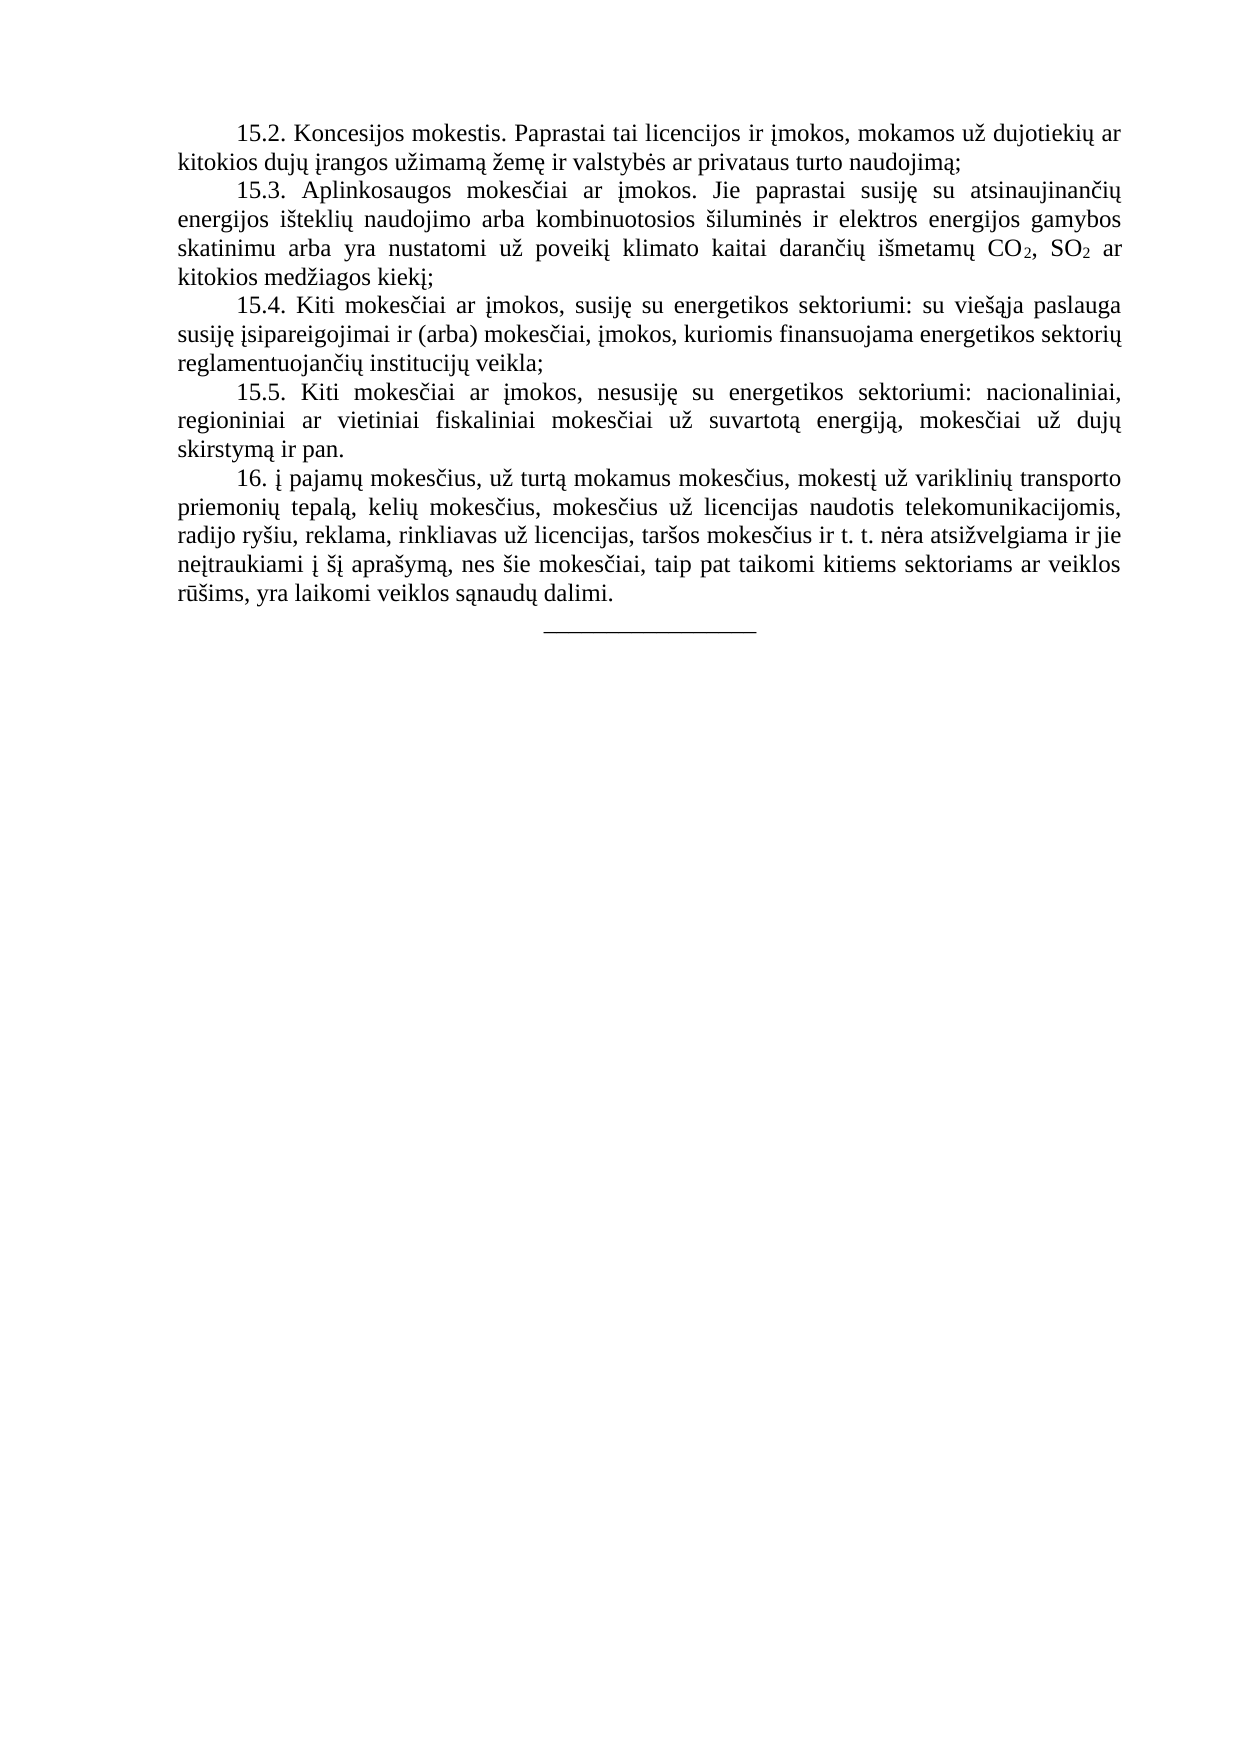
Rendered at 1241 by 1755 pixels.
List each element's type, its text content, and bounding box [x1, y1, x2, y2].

text 15.5. Kiti mokesčiai ar įmokos, nesusiję su energetikos sektoriumi: nacionaliniai, regioniniai ar vietiniai fiskaliniai mokesčiai už suvartotą energiją, mokesčiai už dujų skirstymą ir pan. [177, 377, 1122, 463]
text 15.2. Koncesijos mokestis. Paprastai tai licencijos ir įmokos, mokamos už dujotiekių ar kitokios dujų įrangos užimamą žemę ir valstybės ar privataus turto naudojimą; [177, 118, 1122, 176]
text _________________ [177, 607, 1122, 636]
text 15.3. Aplinkosaugos mokesčiai ar įmokos. Jie paprastai susiję su atsinaujinančių energijos išteklių naudojimo arba kombinuotosios šiluminės ir elektros energijos gamybos skatinimu arba yra nustatomi už poveikį klimato kaitai darančių išmetamų CO2, SO2 ar kitokios medžiagos kiekį; [177, 176, 1122, 291]
text 15.4. Kiti mokesčiai ar įmokos, susiję su energetikos sektoriumi: su viešąja paslauga susiję įsipareigojimai ir (arba) mokesčiai, įmokos, kuriomis finansuojama energetikos sektorių reglamentuojančių institucijų veikla; [177, 291, 1122, 377]
text 16. į pajamų mokesčius, už turtą mokamus mokesčius, mokestį už variklinių transporto priemonių tepalą, kelių mokesčius, mokesčius už licencijas naudotis telekomunikacijomis, radijo ryšiu, reklama, rinkliavas už licencijas, taršos mokesčius ir t. t. nėra atsižvelgiama ir jie neįtraukiami į šį aprašymą, nes šie mokesčiai, taip pat taikomi kitiems sektoriams ar veiklos rūšims, yra laikomi veiklos sąnaudų dalimi. [177, 463, 1122, 607]
